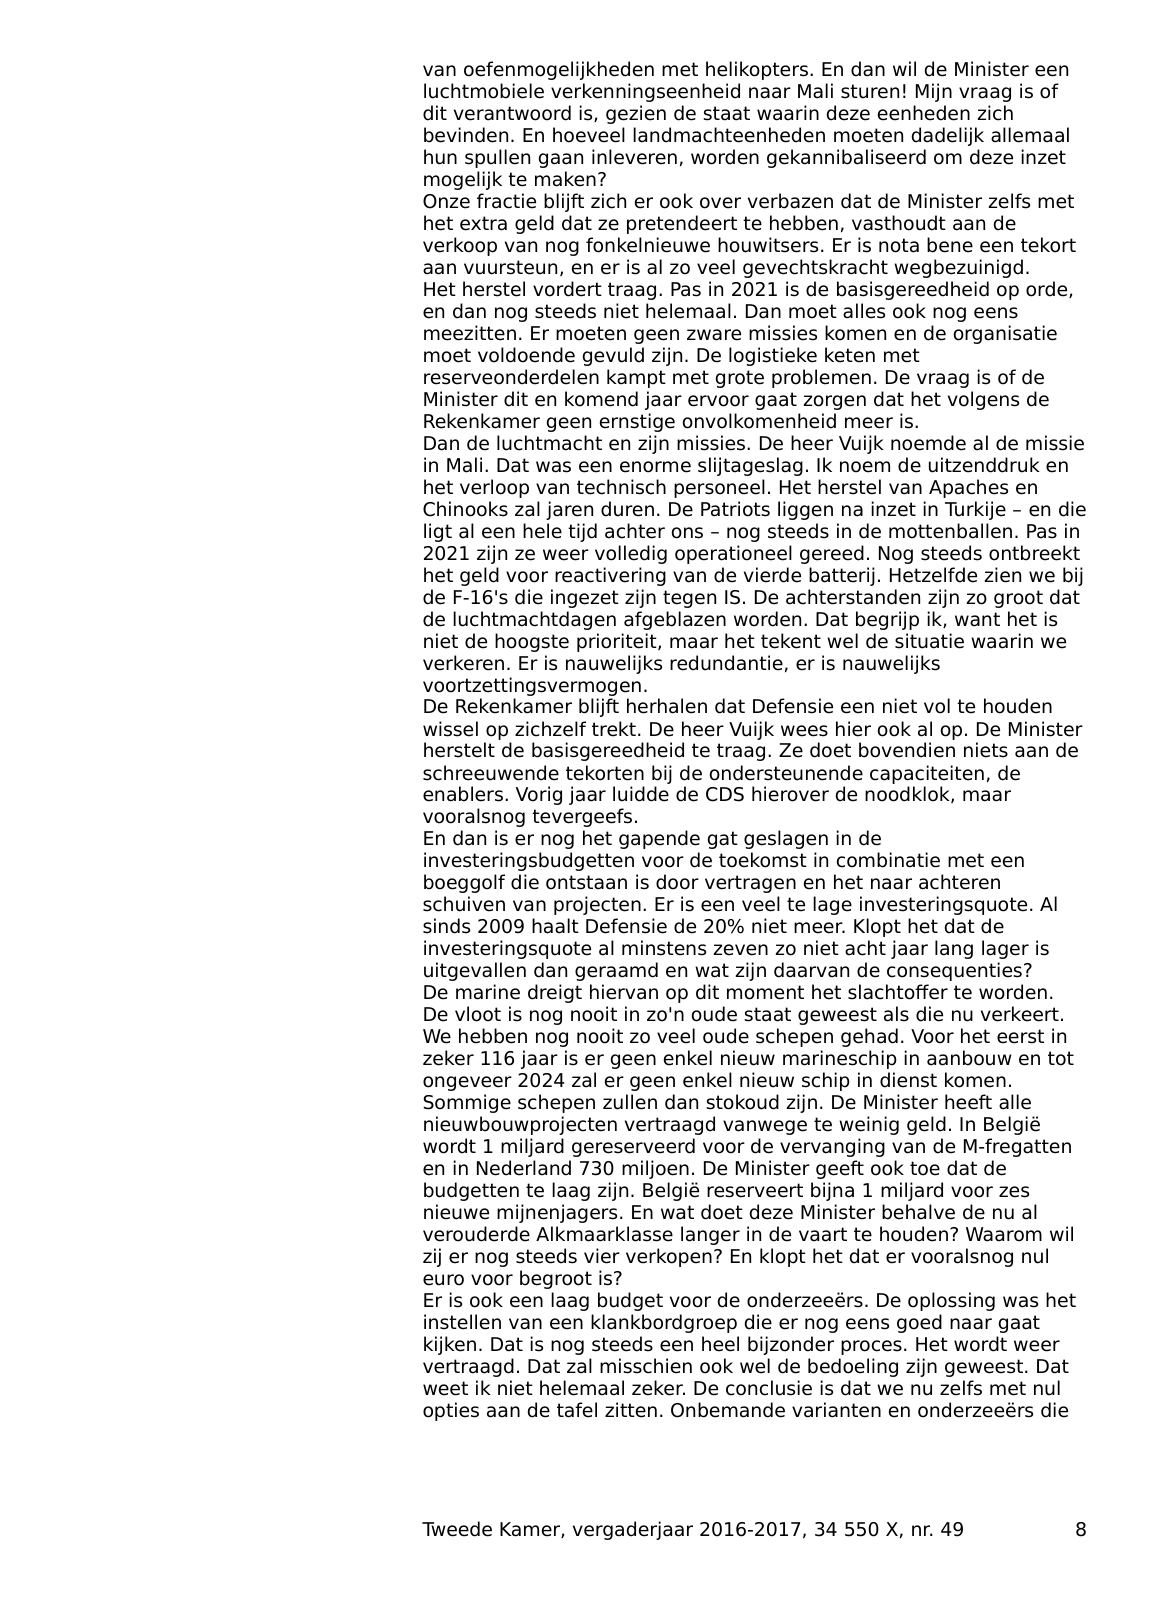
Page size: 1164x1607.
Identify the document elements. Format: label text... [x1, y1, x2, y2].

text Het herstel vordert traag. Pas in 2021 is de basisgereedheid op orde, en dan nog steeds niet helemaal. Dan moet alles ook nog eens meezitten. Er moeten geen zware missies komen en de organisatie moet voldoende gevuld zijn. De logistieke keten met reserveonderdelen kampt met grote problemen. De vraag is of de Minister dit en komend jaar ervoor gaat zorgen dat het volgens de Rekenkamer geen ernstige onvolkomenheid meer is. [422, 279, 1087, 433]
text En dan is er nog het gapende gat geslagen in de investeringsbudgetten voor de toekomst in combinatie met een boeggolf die ontstaan is door vertragen en het naar achteren schuiven van projecten. Er is een veel te lage investeringsquote. Al sinds 2009 haalt Defensie de 20% niet meer. Klopt het dat de investeringsquote al minstens zeven zo niet acht jaar lang lager is uitgevallen dan geraamd en wat zijn daarvan de consequenties? [422, 828, 1087, 982]
text Onze fractie blijft zich er ook over verbazen dat de Minister zelfs met het extra geld dat ze pretendeert te hebben, vasthoudt aan de verkoop van nog fonkelnieuwe houwitsers. Er is nota bene een tekort aan vuursteun, en er is al zo veel gevechtskracht wegbezuinigd. [422, 191, 1087, 279]
text De marine dreigt hiervan op dit moment het slachtoffer te worden. De vloot is nog nooit in zo'n oude staat geweest als die nu verkeert. We hebben nog nooit zo veel oude schepen gehad. Voor het eerst in zeker 116 jaar is er geen enkel nieuw marineschip in aanbouw en tot ongeveer 2024 zal er geen enkel nieuw schip in dienst komen. Sommige schepen zullen dan stokoud zijn. De Minister heeft alle nieuwbouwprojecten vertraagd vanwege te weinig geld. In België wordt 1 miljard gereserveerd voor de vervanging van de M-fregatten en in Nederland 730 miljoen. De Minister geeft ook toe dat de budgetten te laag zijn. België reserveert bijna 1 miljard voor zes nieuwe mijnenjagers. En wat doet deze Minister behalve de nu al verouderde Alkmaarklasse langer in de vaart te houden? Waarom wil zij er nog steeds vier verkopen? En klopt het dat er vooralsnog nul euro voor begroot is? [422, 982, 1087, 1290]
text Er is ook een laag budget voor de onderzeeërs. De oplossing was het instellen van een klankbordgroep die er nog eens goed naar gaat kijken. Dat is nog steeds een heel bijzonder proces. Het wordt weer vertraagd. Dat zal misschien ook wel de bedoeling zijn geweest. Dat weet ik niet helemaal zeker. De conclusie is dat we nu zelfs met nul opties aan de tafel zitten. Onbemande varianten en onderzeeërs die [422, 1290, 1087, 1422]
text van oefenmogelijkheden met helikopters. En dan wil de Minister een luchtmobiele verkenningseenheid naar Mali sturen! Mijn vraag is of dit verantwoord is, gezien de staat waarin deze eenheden zich bevinden. En hoeveel landmachteenheden moeten dadelijk allemaal hun spullen gaan inleveren, worden gekannibaliseerd om deze inzet mogelijk te maken? [422, 59, 1087, 191]
text Dan de luchtmacht en zijn missies. De heer Vuijk noemde al de missie in Mali. Dat was een enorme slijtageslag. Ik noem de uitzenddruk en het verloop van technisch personeel. Het herstel van Apaches en Chinooks zal jaren duren. De Patriots liggen na inzet in Turkije – en die ligt al een hele tijd achter ons – nog steeds in de mottenballen. Pas in 2021 zijn ze weer volledig operationeel gereed. Nog steeds ontbreekt het geld voor reactivering van de vierde batterij. Hetzelfde zien we bij de F-16's die ingezet zijn tegen IS. De achterstanden zijn zo groot dat de luchtmachtdagen afgeblazen worden. Dat begrijp ik, want het is niet de hoogste prioriteit, maar het tekent wel de situatie waarin we verkeren. Er is nauwelijks redundantie, er is nauwelijks voortzettingsvermogen. [422, 433, 1087, 696]
text De Rekenkamer blijft herhalen dat Defensie een niet vol te houden wissel op zichzelf trekt. De heer Vuijk wees hier ook al op. De Minister herstelt de basisgereedheid te traag. Ze doet bovendien niets aan de schreeuwende tekorten bij de ondersteunende capaciteiten, de enablers. Vorig jaar luidde de CDS hierover de noodklok, maar vooralsnog tevergeefs. [422, 696, 1087, 828]
